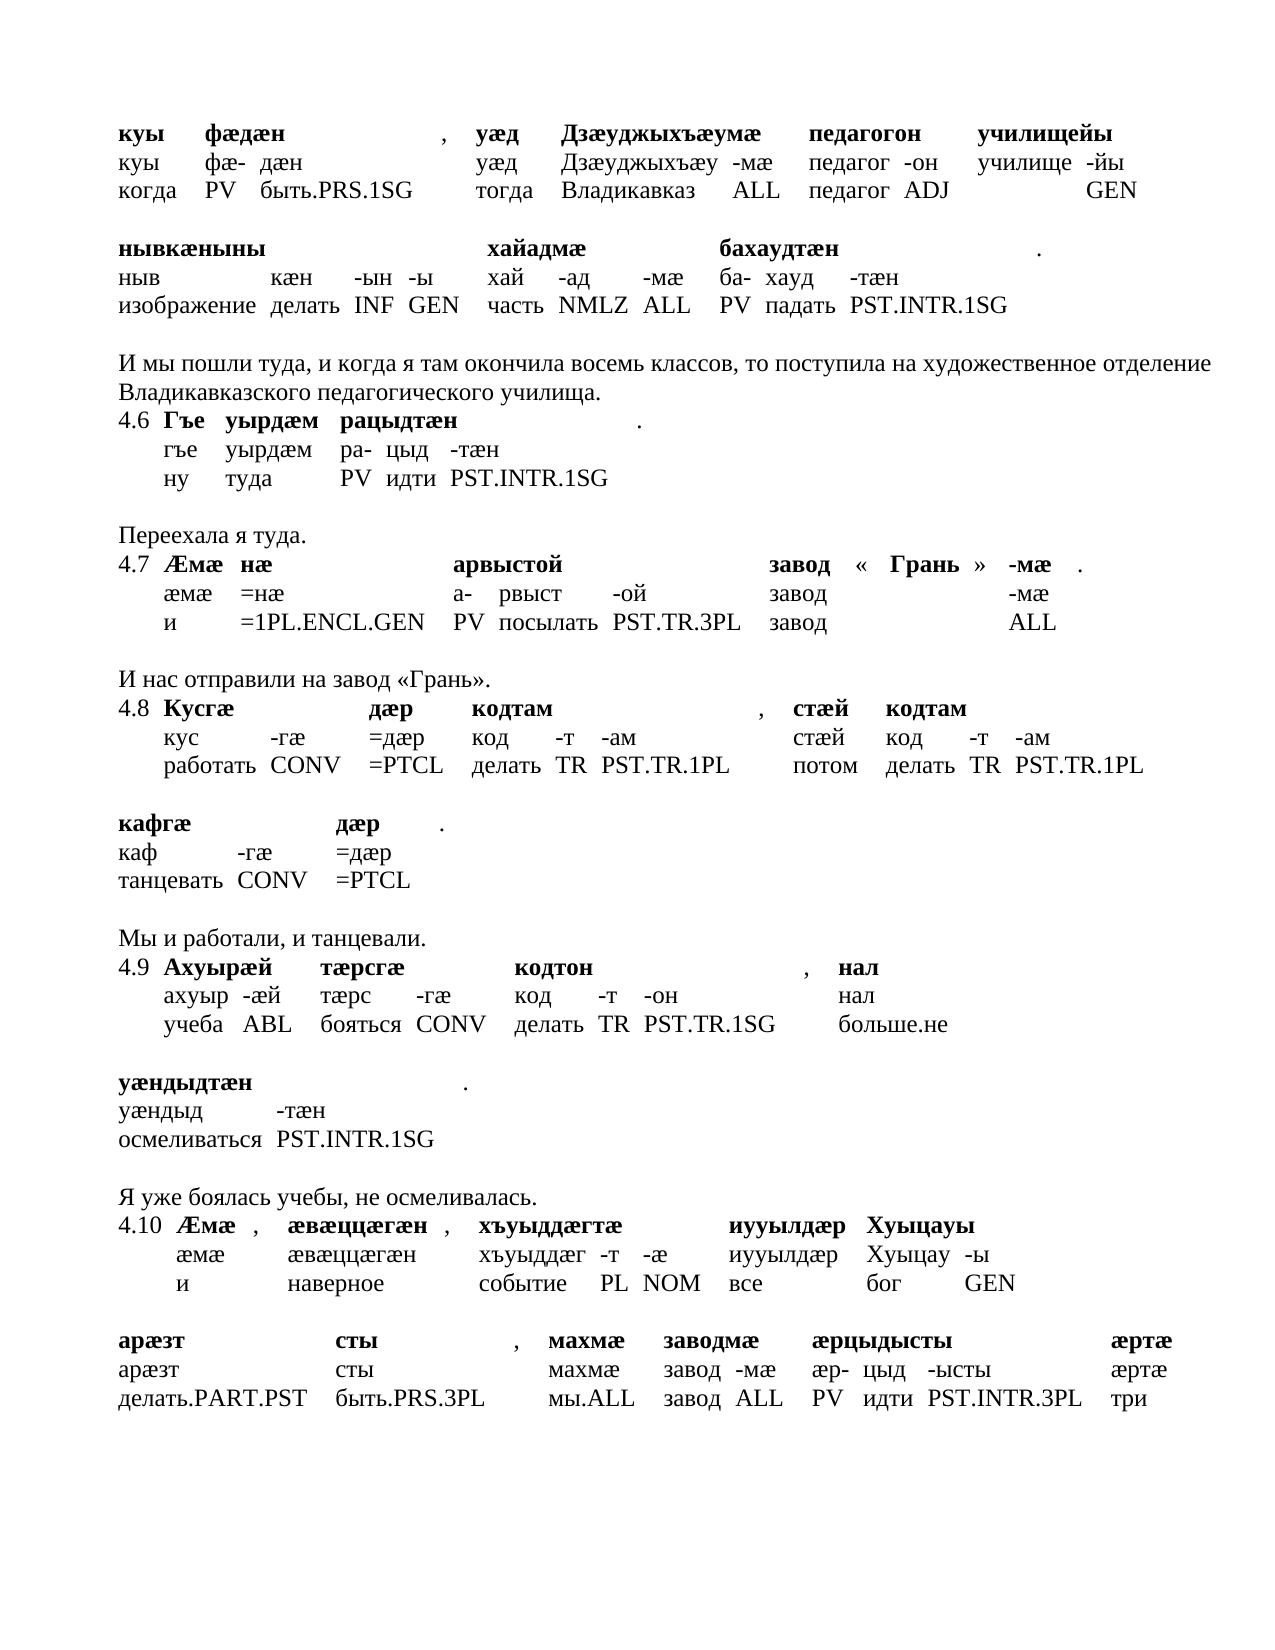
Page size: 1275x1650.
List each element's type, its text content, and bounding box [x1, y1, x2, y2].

text код [472, 722, 541, 751]
text Æмæ [163, 549, 226, 578]
text бояться [320, 1009, 402, 1038]
text -йы [1086, 147, 1137, 176]
text идти [386, 463, 436, 492]
text работать [163, 751, 256, 779]
text Мы и работали, и танцевали. [118, 923, 1249, 952]
text Æмæ [176, 1211, 239, 1239]
text PST.TR.1PL [601, 751, 730, 779]
text , [444, 1211, 465, 1239]
text ADJ [904, 176, 949, 204]
text PV [340, 463, 372, 492]
text TR [969, 751, 1001, 779]
text уырдæм [225, 434, 312, 463]
text PV [719, 291, 751, 319]
text арвыстой [453, 549, 755, 578]
text æмæ [163, 578, 212, 607]
text » [973, 549, 994, 578]
text ныв [118, 262, 257, 291]
text 4.9 [118, 952, 149, 981]
text иууылдæр [729, 1239, 838, 1268]
text -т [598, 981, 630, 1009]
text GEN [964, 1268, 1016, 1297]
text Хуыцау [866, 1239, 951, 1268]
text бог [866, 1268, 951, 1297]
text -ын [354, 262, 394, 291]
text идти [863, 1383, 913, 1412]
text -мæ [1008, 549, 1063, 578]
text Хуыцауы [866, 1211, 1029, 1239]
text рацыдтæн [340, 406, 622, 434]
text когда [118, 176, 177, 204]
text кодтон [514, 952, 789, 981]
text PST.TR.1SG [644, 1009, 776, 1038]
text тогда [476, 176, 533, 204]
text гъе [163, 434, 198, 463]
text Переехала я туда. [118, 521, 1249, 549]
text Я уже боялась учебы, не осмеливалась. [118, 1182, 1249, 1211]
text делать [270, 291, 340, 319]
text нал [838, 981, 948, 1009]
text . [1036, 233, 1057, 262]
text цыд [863, 1354, 913, 1383]
text -он [904, 147, 949, 176]
text PST.TR.3PL [612, 607, 742, 636]
text хауд [765, 262, 836, 291]
text осмеливаться [118, 1124, 262, 1153]
text PV [812, 1383, 849, 1412]
text NMLZ [558, 291, 629, 319]
text -ад [558, 262, 629, 291]
text арæзт [118, 1354, 307, 1383]
text бахаудтæн [719, 233, 1022, 262]
text -ысты [927, 1354, 1083, 1383]
text -мæ [1008, 578, 1049, 607]
text -тæн [276, 1096, 435, 1124]
text хай [487, 262, 544, 291]
text делать [472, 751, 541, 779]
text . [636, 406, 657, 434]
text PV [453, 607, 485, 636]
text Кусгæ [163, 693, 355, 722]
text -ам [601, 722, 730, 751]
text кафгæ [118, 808, 322, 837]
text хайадмæ [487, 233, 705, 262]
text падать [765, 291, 836, 319]
text -тæн [450, 434, 608, 463]
text 4.7 [118, 549, 149, 578]
text ра- [340, 434, 372, 463]
text завод [663, 1354, 721, 1383]
text CONV [237, 866, 308, 894]
text æмæ [176, 1239, 225, 1268]
text хъуыддæг [479, 1239, 586, 1268]
text -гæ [270, 722, 341, 751]
text фæ- [204, 147, 246, 176]
text . [438, 808, 459, 837]
text -ы [408, 262, 459, 291]
text =PTCL [369, 751, 444, 779]
text уæндыд [118, 1096, 262, 1124]
text -он [644, 981, 776, 1009]
text дæр [369, 693, 458, 722]
text завод [663, 1383, 721, 1412]
text æрцыдысты [812, 1326, 1097, 1354]
text быть.PRS.1SG [260, 176, 413, 204]
text кус [163, 722, 256, 751]
text куы [118, 147, 177, 176]
text æвæццæгæн [287, 1211, 430, 1239]
text , [758, 693, 779, 722]
text посылать [499, 607, 598, 636]
text -т [969, 722, 1001, 751]
text Дзæуджыхъæу [561, 147, 718, 176]
text стæй [793, 722, 858, 751]
text уæд [476, 147, 533, 176]
text училище [977, 147, 1072, 176]
text PV [204, 176, 246, 204]
text туда [225, 463, 312, 492]
text -гæ [416, 981, 487, 1009]
text педагог [808, 176, 890, 204]
text NOM [643, 1268, 701, 1297]
text -ам [1015, 722, 1144, 751]
text -гæ [237, 837, 308, 866]
text завод [769, 578, 827, 607]
text -ой [612, 578, 742, 607]
text тæрс [320, 981, 402, 1009]
text каф [118, 837, 223, 866]
text -т [600, 1239, 629, 1268]
text три [1111, 1383, 1167, 1412]
text арæзт [118, 1326, 321, 1354]
text событие [479, 1268, 586, 1297]
text PST.INTR.3PL [927, 1383, 1083, 1412]
text =PTCL [336, 866, 411, 894]
text сты [335, 1354, 486, 1383]
text TR [598, 1009, 630, 1038]
text хъуыддæгтæ [479, 1211, 715, 1239]
text CONV [270, 751, 341, 779]
text заводмæ [663, 1326, 798, 1354]
text Гъе [163, 406, 211, 434]
text æвæццæгæн [287, 1239, 416, 1268]
text Грань [890, 549, 960, 578]
text =1PL.ENCL.GEN [240, 607, 425, 636]
text И мы пошли туда, и когда я там окончила восемь классов, то поступила на художественное отделение Владикавказского педагогического училища. [118, 348, 1249, 406]
text =дæр [336, 837, 411, 866]
text PST.TR.1PL [1015, 751, 1144, 779]
text куы [118, 118, 191, 147]
text -ы [964, 1239, 1016, 1268]
text -мæ [643, 262, 691, 291]
text тæрсгæ [320, 952, 501, 981]
text стæй [793, 693, 872, 722]
text училищейы [977, 118, 1151, 147]
text PST.INTR.1SG [849, 291, 1008, 319]
text 4.6 [118, 406, 149, 434]
text потом [793, 751, 858, 779]
text а- [453, 578, 485, 607]
text ALL [643, 291, 691, 319]
text нал [838, 952, 962, 981]
text иууылдæр [729, 1211, 852, 1239]
text уæд [476, 118, 547, 147]
text ахуыр [163, 981, 229, 1009]
text учеба [163, 1009, 229, 1038]
text часть [487, 291, 544, 319]
text . [462, 1067, 483, 1096]
text PST.INTR.1SG [450, 463, 608, 492]
text наверное [287, 1268, 416, 1297]
text педагогон [808, 118, 963, 147]
text все [729, 1268, 838, 1297]
text æртæ [1111, 1354, 1167, 1383]
text -мæ [735, 1354, 784, 1383]
text делать.PART.PST [118, 1383, 307, 1412]
text уырдæм [225, 406, 326, 434]
text æртæ [1111, 1326, 1181, 1354]
text INF [354, 291, 394, 319]
text -æй [242, 981, 293, 1009]
text делать [514, 1009, 584, 1038]
text быть.PRS.3PL [335, 1383, 486, 1412]
text ба- [719, 262, 751, 291]
text кодтам [886, 693, 1158, 722]
text PST.INTR.1SG [276, 1124, 435, 1153]
text мы.ALL [548, 1383, 636, 1412]
text и [176, 1268, 225, 1297]
text сты [335, 1326, 499, 1354]
text Дзæуджыхъæумæ [561, 118, 795, 147]
text цыд [386, 434, 436, 463]
text -т [555, 722, 587, 751]
text ABL [242, 1009, 293, 1038]
text , [513, 1326, 534, 1354]
text GEN [408, 291, 459, 319]
text кодтам [472, 693, 744, 722]
text рвыст [499, 578, 598, 607]
text и [163, 607, 212, 636]
text æр- [812, 1354, 849, 1383]
text больше.не [838, 1009, 948, 1038]
text . [1077, 549, 1098, 578]
text педагог [808, 147, 890, 176]
text ALL [732, 176, 781, 204]
text кæн [270, 262, 340, 291]
text , [441, 118, 462, 147]
text нывкæныны [118, 233, 473, 262]
text 4.8 [118, 693, 149, 722]
text махмæ [548, 1326, 649, 1354]
text , [803, 952, 824, 981]
text завод [769, 607, 827, 636]
text завод [769, 549, 841, 578]
text PL [600, 1268, 629, 1297]
text дæн [260, 147, 413, 176]
text ALL [735, 1383, 784, 1412]
text нæ [240, 549, 439, 578]
text изображение [118, 291, 257, 319]
text ALL [1008, 607, 1063, 636]
text дæр [336, 808, 425, 837]
text =нæ [240, 578, 425, 607]
text И нас отправили на завод «Грань». [118, 664, 1249, 693]
text фæдæн [204, 118, 427, 147]
text -мæ [732, 147, 781, 176]
text код [886, 722, 955, 751]
text Ахуырæй [163, 952, 306, 981]
text делать [886, 751, 955, 779]
text ну [163, 463, 198, 492]
text , [253, 1211, 274, 1239]
text « [855, 549, 876, 578]
text CONV [416, 1009, 487, 1038]
text -æ [643, 1239, 701, 1268]
text =дæр [369, 722, 444, 751]
text танцевать [118, 866, 223, 894]
text 4.10 [118, 1211, 162, 1239]
text TR [555, 751, 587, 779]
text махмæ [548, 1354, 636, 1383]
text код [514, 981, 584, 1009]
text Владикавказ [561, 176, 718, 204]
text -тæн [849, 262, 1008, 291]
text GEN [1086, 176, 1137, 204]
text уæндыдтæн [118, 1067, 448, 1096]
